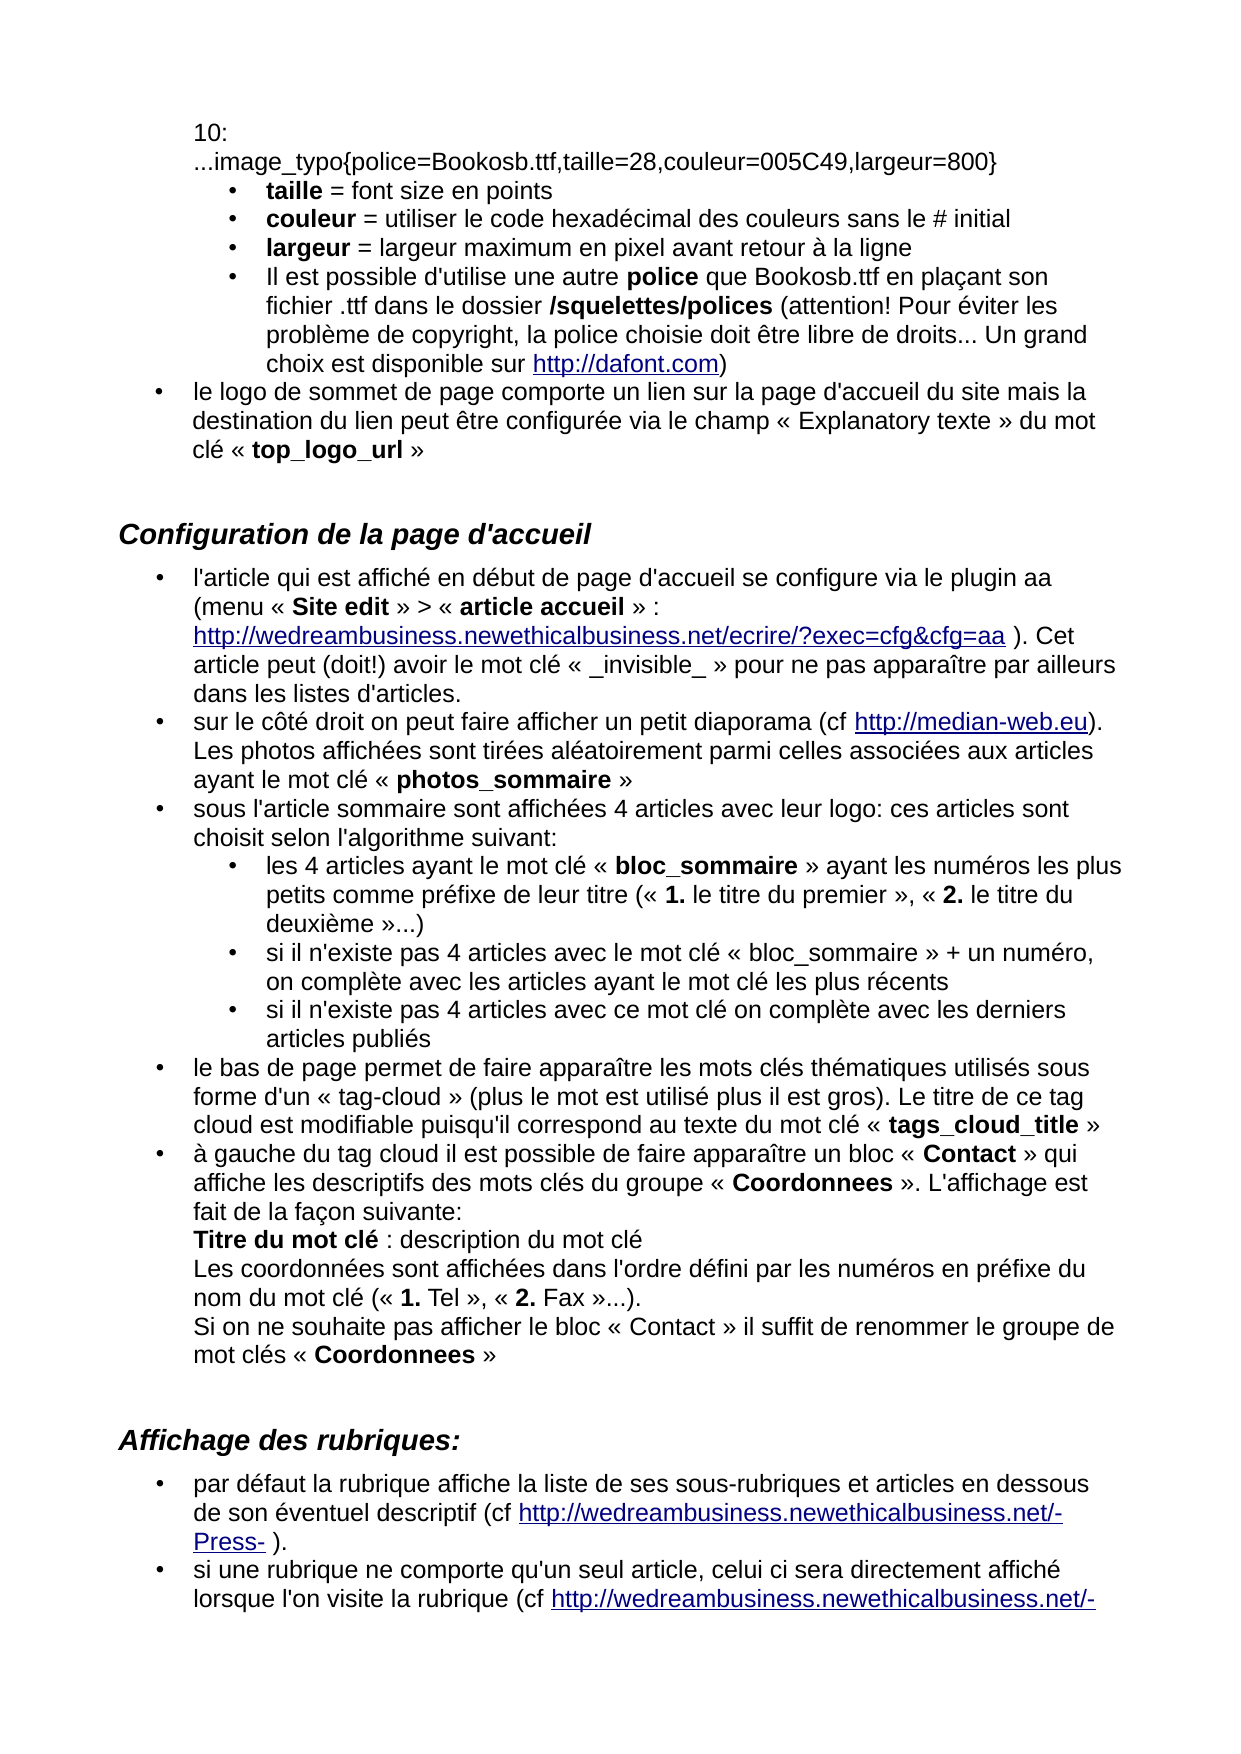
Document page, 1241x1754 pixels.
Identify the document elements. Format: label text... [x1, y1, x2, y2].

list largeur = largeur maximum en pixel avant retour à la ligne [228, 233, 1122, 262]
list 10: ...image_typo{police=Bookosb.ttf,taille=28,couleur=005C49,largeur=800} [156, 118, 1122, 176]
list le logo de sommet de page comporte un lien sur la page d'accueil du site mais la destination du lien peut être configurée via le champ « Explanatory texte » du mot clé « top_logo_url » [154, 377, 1122, 464]
list si il n'existe pas 4 articles avec ce mot clé on complète avec les derniers articles publiés [228, 995, 1122, 1053]
list les 4 articles ayant le mot clé « bloc_sommaire » ayant les numéros les plus petits comme préfixe de leur titre (« 1. le titre du premier », « 2. le titre du deuxième »...) [228, 851, 1122, 938]
list sur le côté droit on peut faire afficher un petit diaporama (cf http://median-web.eu). Les photos affichées sont tirées aléatoirement parmi celles associées aux articles ayant le mot clé « photos_sommaire » [156, 707, 1122, 794]
list sous l'article sommaire sont affichées 4 articles avec leur logo: ces articles sont choisit selon l'algorithme suivant: [156, 794, 1122, 851]
list si il n'existe pas 4 articles avec le mot clé « bloc_sommaire » + un numéro, on complète avec les articles ayant le mot clé les plus récents [228, 938, 1122, 995]
list à gauche du tag cloud il est possible de faire apparaître un bloc « Contact » qui affiche les descriptifs des mots clés du groupe « Coordonnees ». L'affichage est fait de la façon suivante: Titre du mot clé : description du mot clé Les coordonnées sont affichées dans l'ordre défini par les numéros en préfixe du nom du mot clé (« 1. Tel », « 2. Fax »...). Si on ne souhaite pas afficher le bloc « Contact » il suffit de renommer le groupe de mot clés « Coordonnees » [156, 1139, 1122, 1369]
list Il est possible d'utilise une autre police que Bookosb.ttf en plaçant son fichier .ttf dans le dossier /squelettes/polices (attention! Pour éviter les problème de copyright, la police choisie doit être libre de droits... Un grand choix est disponible sur http://dafont.com) [228, 262, 1122, 377]
list l'article qui est affiché en début de page d'accueil se configure via le plugin aa (menu « Site edit » > « article accueil » : http://wedreambusiness.newethicalbusiness.net/ecrire/?exec=cfg&cfg=aa ). Cet article peut (doit!) avoir le mot clé « _invisible_ » pour ne pas apparaître par ailleurs dans les listes d'articles. [156, 563, 1122, 707]
subtitle Configuration de la page d'accueil [118, 517, 1122, 551]
list si une rubrique ne comporte qu'un seul article, celui ci sera directement affiché lorsque l'on visite la rubrique (cf http://wedreambusiness.newethicalbusiness.net/- [156, 1555, 1122, 1613]
list par défaut la rubrique affiche la liste de ses sous-rubriques et articles en dessous de son éventuel descriptif (cf http://wedreambusiness.newethicalbusiness.net/-Press- ). [156, 1469, 1122, 1555]
list le bas de page permet de faire apparaître les mots clés thématiques utilisés sous forme d'un « tag-cloud » (plus le mot est utilisé plus il est gros). Le titre de ce tag cloud est modifiable puisqu'il correspond au texte du mot clé « tags_cloud_title » [156, 1053, 1122, 1139]
list taille = font size en points [228, 176, 1122, 204]
list couleur = utiliser le code hexadécimal des couleurs sans le # initial [228, 204, 1122, 233]
subtitle Affichage des rubriques: [118, 1423, 1122, 1457]
